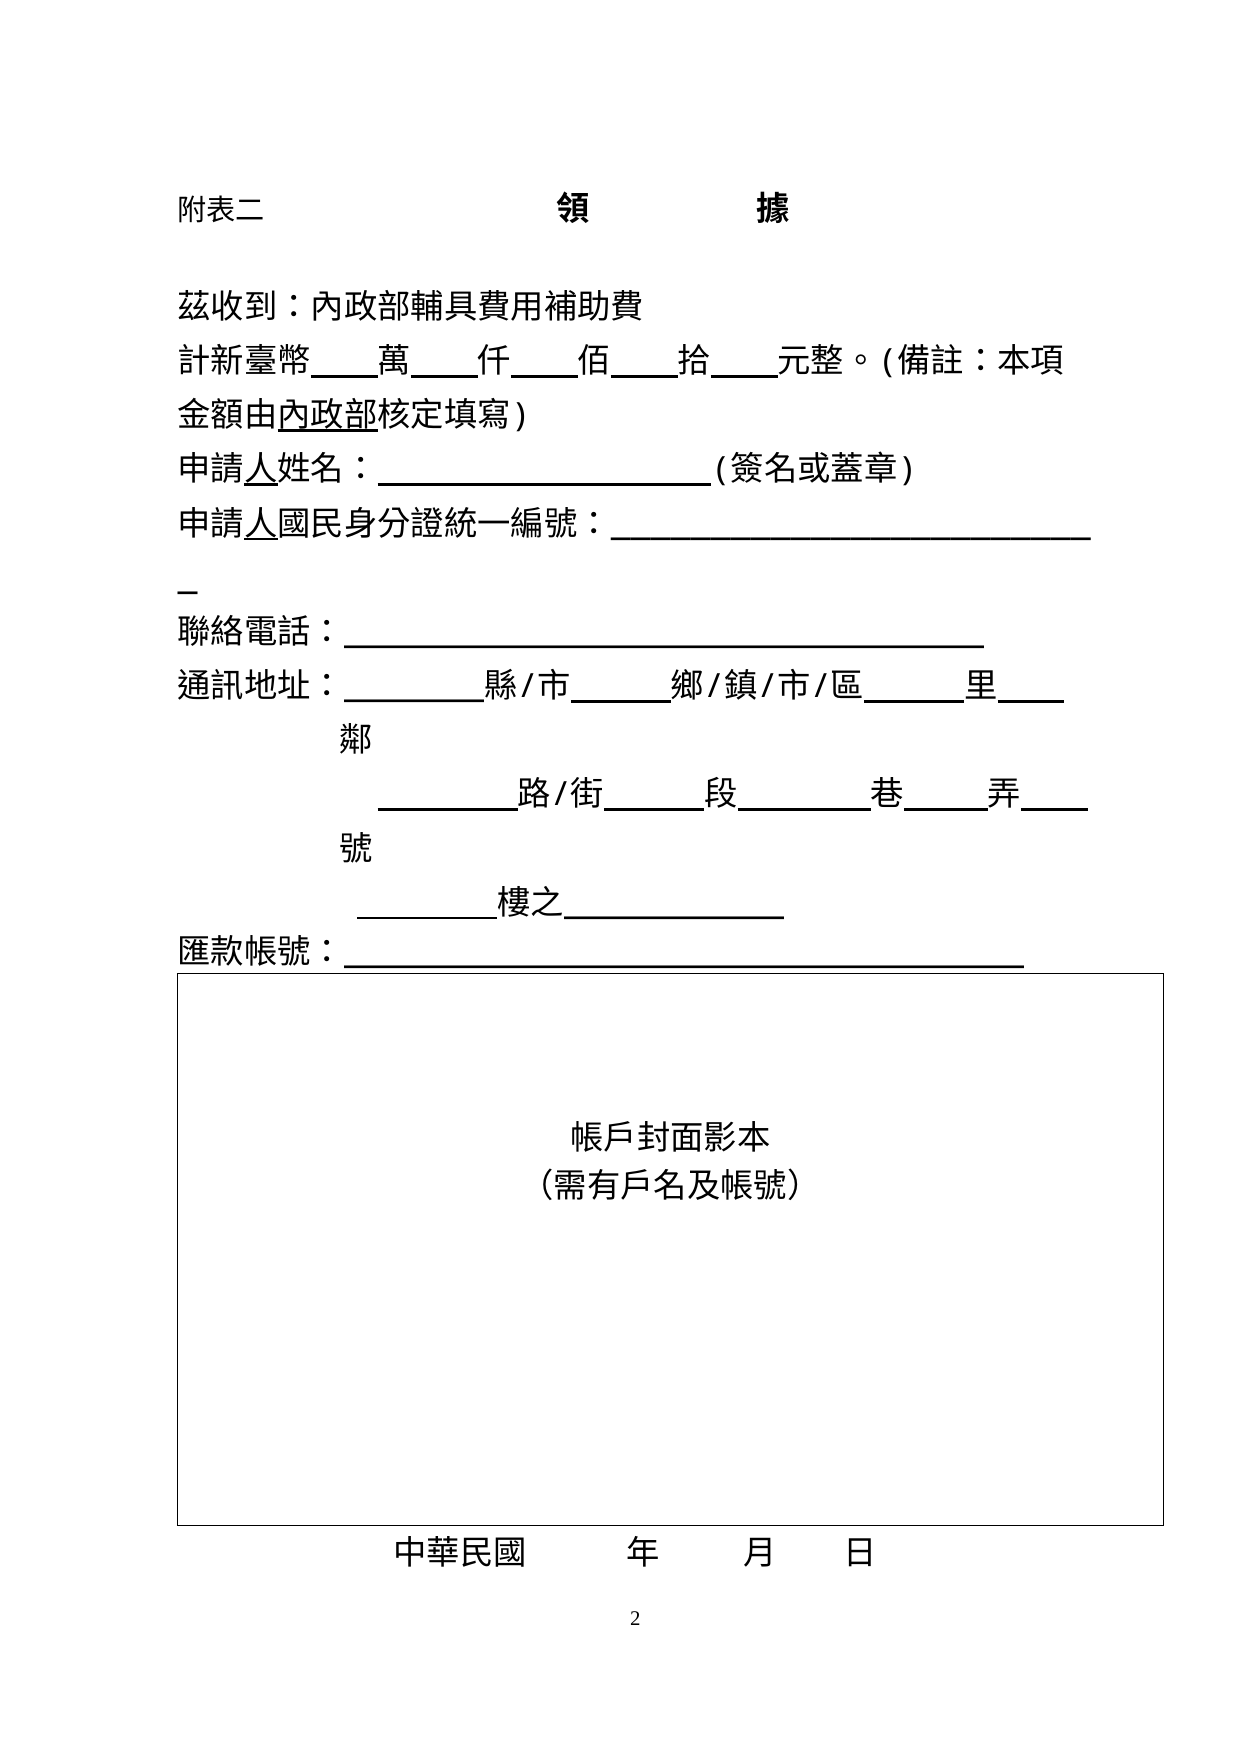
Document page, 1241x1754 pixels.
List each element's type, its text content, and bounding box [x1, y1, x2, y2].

text 附表二 領 據 [177, 181, 1092, 229]
text 路/街 段 巷 弄 號 [177, 762, 1092, 871]
text 申請人國民身分證統一編號：_________________________ [177, 492, 1092, 600]
text 匯款帳號：__________________________________ [177, 925, 1092, 973]
table_header 帳戶封面影本 （需有戶名及帳號） [178, 974, 1163, 1525]
text 申請人姓名： (簽名或蓋章) [177, 437, 1092, 492]
text 中華民國 年 月 日 [177, 1526, 1092, 1574]
text 通訊地址：_______縣/市 鄉/鎮/市/區 里 鄰 [177, 654, 1092, 762]
text 計新臺幣 萬 仟 佰 拾 元整。(備註：本項金額由內政部核定填寫) [177, 329, 1092, 437]
text 茲收到：內政部輔具費用補助費 [177, 275, 1092, 329]
text 樓之___________ [177, 871, 1092, 925]
text 聯絡電話：________________________________ [177, 600, 1092, 654]
